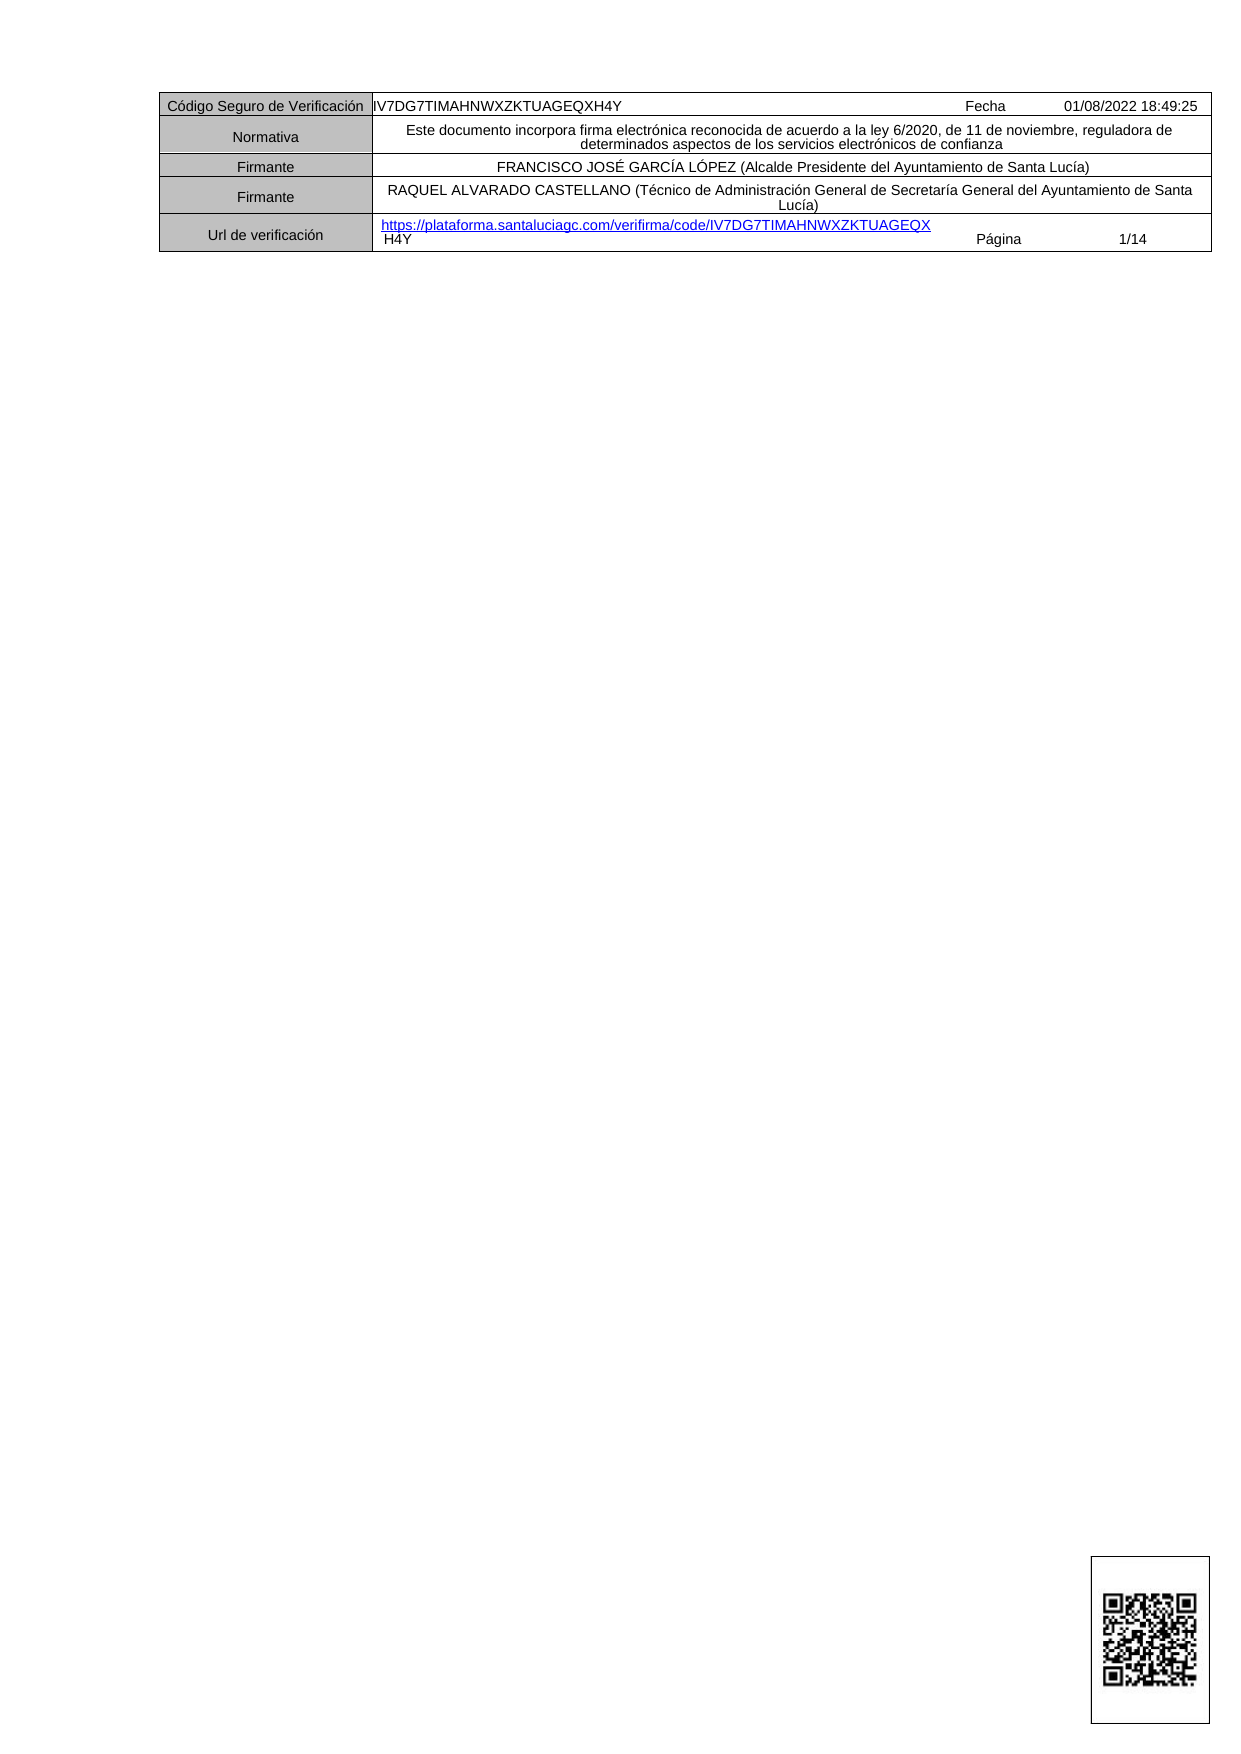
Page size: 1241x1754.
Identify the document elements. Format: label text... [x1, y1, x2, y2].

picture [1092, 1557, 1209, 1723]
table_header Código Seguro de Verificación [160, 93, 372, 115]
table_cell Url de verificación [160, 214, 372, 251]
table_cell FRANCISCO JOSÉ GARCÍA LÓPEZ (Alcalde Presidente del Ayuntamiento de Santa Lucía) [373, 154, 1211, 176]
table_cell RAQUEL ALVARADO CASTELLANO (Técnico de Administración General de Secretaría General del Ayuntamiento de Santa Lucía) [373, 177, 1211, 213]
table_cell Normativa [160, 116, 372, 152]
table_cell Firmante [160, 177, 372, 213]
table_header IV7DG7TIMAHNWXZKTUAGEQXH4Y Fecha 01/08/2022 18:49:25 [373, 93, 1211, 115]
table_cell https://plataforma.santaluciagc.com/verifirma/code/IV7DG7TIMAHNWXZKTUAGEQX H4Y Página 1/14 [373, 214, 1211, 251]
table_cell Firmante [160, 154, 372, 176]
table_cell Este documento incorpora firma electrónica reconocida de acuerdo a la ley 6/2020, de 11 de noviembre, reguladora de determinados aspectos de los servicios electrónicos de confianza [373, 116, 1211, 152]
